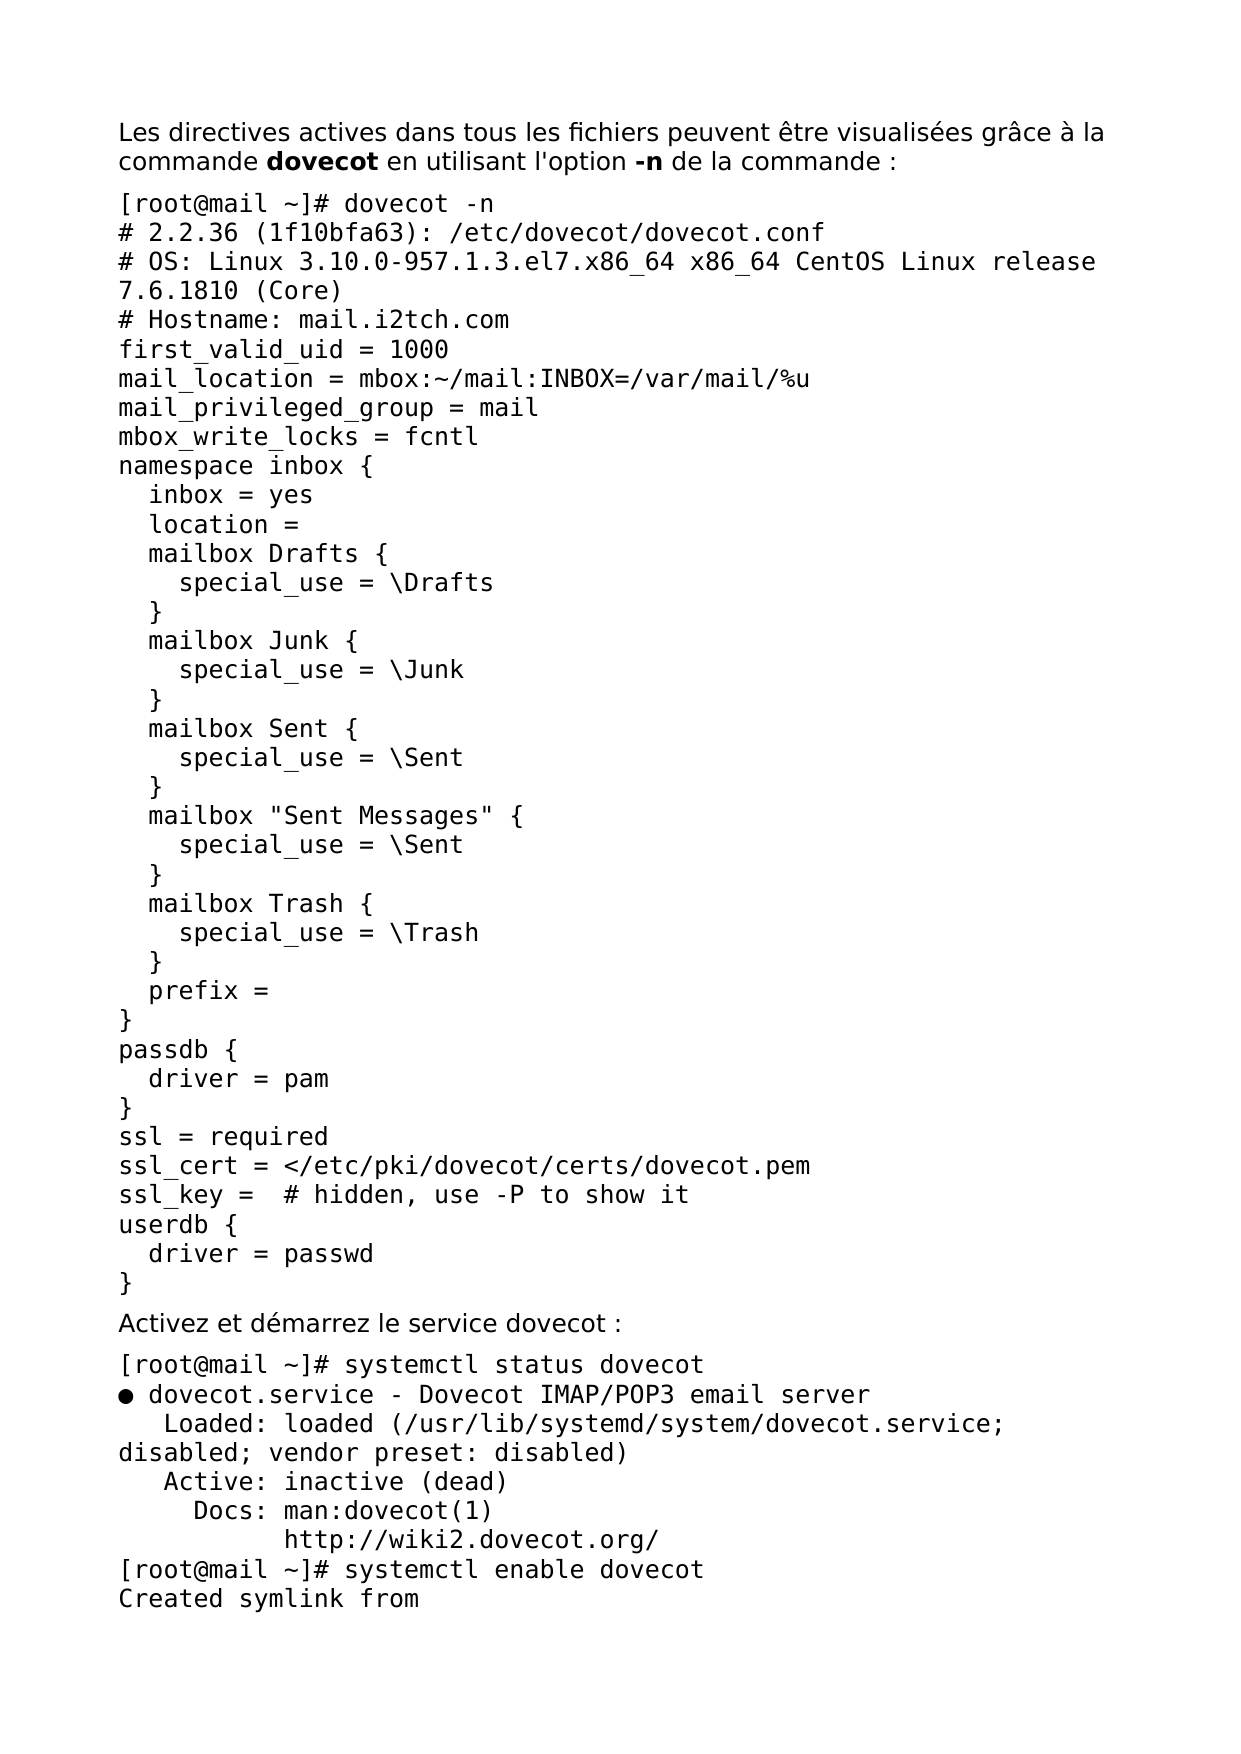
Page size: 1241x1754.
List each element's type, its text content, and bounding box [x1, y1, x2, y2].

text [root@mail ~]# dovecot -n # 2.2.36 (1f10bfa63): /etc/dovecot/dovecot.conf # OS: Linux 3.10.0-957.1.3.el7.x86_64 x86_64 CentOS Linux release 7.6.1810 (Core) # Hostname: mail.i2tch.com first_valid_uid = 1000 mail_location = mbox:~/mail:INBOX=/var/mail/%u mail_privileged_group = mail mbox_write_locks = fcntl namespace inbox { inbox = yes location = mailbox Drafts { special_use = \Drafts } mailbox Junk { special_use = \Junk } mailbox Sent { special_use = \Sent } mailbox "Sent Messages" { special_use = \Sent } mailbox Trash { special_use = \Trash } prefix = } passdb { driver = pam } ssl = required ssl_cert = </etc/pki/dovecot/certs/dovecot.pem ssl_key = # hidden, use -P to show it userdb { driver = passwd } [118, 189, 1122, 1297]
text Activez et démarrez le service dovecot : [118, 1309, 1122, 1338]
text [root@mail ~]# systemctl status dovecot ● dovecot.service - Dovecot IMAP/POP3 email server Loaded: loaded (/usr/lib/systemd/system/dovecot.service; disabled; vendor preset: disabled) Active: inactive (dead) Docs: man:dovecot(1) http://wiki2.dovecot.org/ [root@mail ~]# systemctl enable dovecot Created symlink from [118, 1351, 1122, 1613]
text Les directives actives dans tous les fichiers peuvent être visualisées grâce à la commande dovecot en utilisant l'option -n de la commande : [118, 118, 1122, 176]
